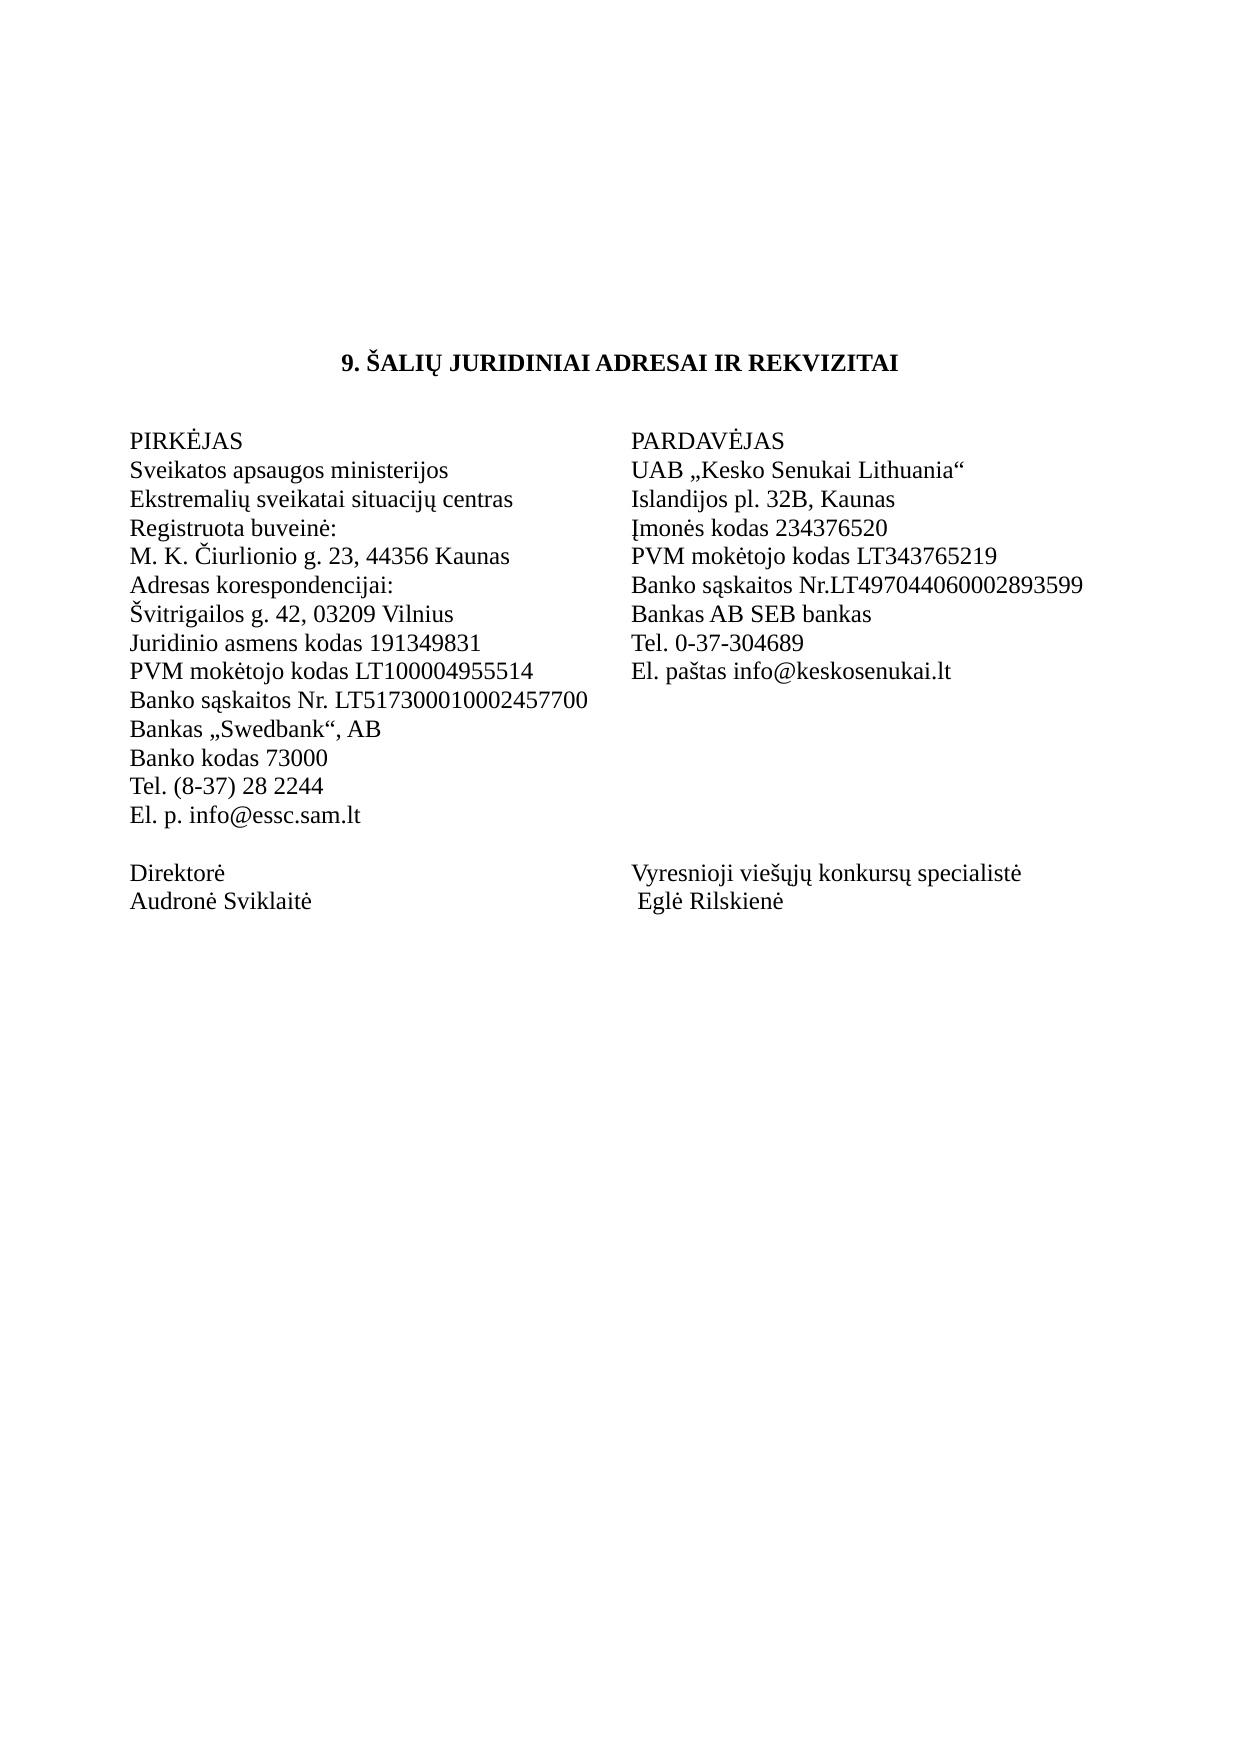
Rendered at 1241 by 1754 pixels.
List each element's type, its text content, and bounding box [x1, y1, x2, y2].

table_header PARDAVĖJAS UAB „Kesko Senukai Lithuania“ Islandijos pl. 32B, Kaunas Įmonės kodas 234376520 PVM mokėtojo kodas LT343765219 Banko sąskaitos Nr.LT497044060002893599 Bankas AB SEB bankas Tel. 0-37-304689 El. paštas info@keskosenukai.lt Vyresnioji viešųjų konkursų specialistė Eglė Rilskienė [620, 426, 1121, 944]
text 9. Šalių juridiniai adresai ir rekvizitai [118, 348, 1122, 377]
table_header PIRKĖJAS Sveikatos apsaugos ministerijos Ekstremalių sveikatai situacijų centras Registruota buveinė: M. K. Čiurlionio g. 23, 44356 Kaunas Adresas korespondencijai: Švitrigailos g. 42, 03209 Vilnius Juridinio asmens kodas 191349831 PVM mokėtojo kodas LT100004955514 Banko sąskaitos Nr. LT517300010002457700 Bankas „Swedbank“, AB Banko kodas 73000 Tel. (8-37) 28 2244 El. p. info@essc.sam.lt Direktorė Audronė Sviklaitė [118, 426, 619, 944]
